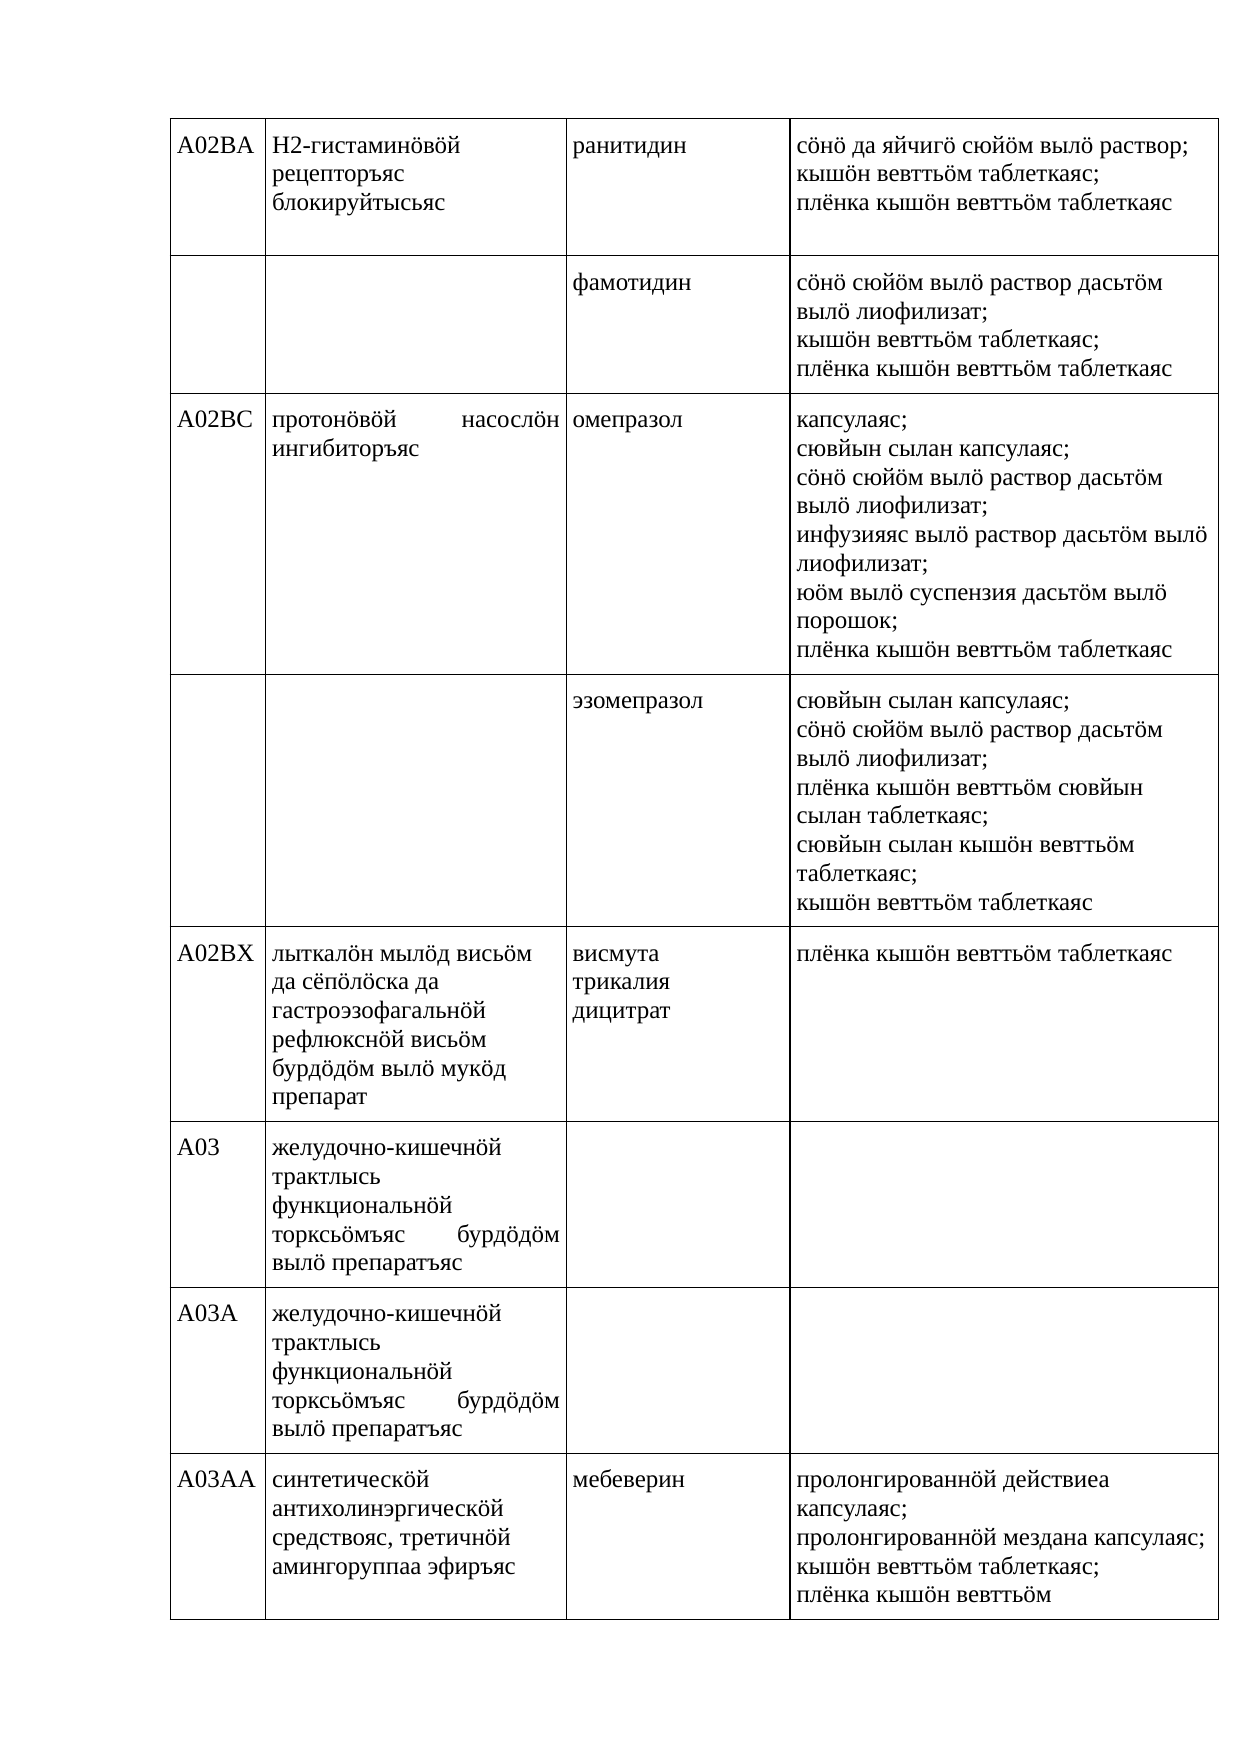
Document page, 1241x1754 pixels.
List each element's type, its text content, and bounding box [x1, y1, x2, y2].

table_cell синтетическӧй антихолинэргическӧй средствояс, третичнӧй амингоруппаа эфиръяс [266, 1454, 566, 1619]
table_cell [171, 256, 265, 393]
table_cell [266, 675, 566, 926]
table_cell пролонгированнӧй действиеа капсулаяс; пролонгированнӧй мездана капсулаяс; кышӧн вевттьӧм таблеткаяс; плёнка кышӧн вевттьӧм [791, 1454, 1218, 1619]
table_cell [791, 1288, 1218, 1453]
table_cell A03A [171, 1288, 265, 1453]
table_cell капсулаяс; сювйын сылан капсулаяс; сӧнӧ сюйӧм вылӧ раствор дасьтӧм вылӧ лиофилизат; инфузияяс вылӧ раствор дасьтӧм вылӧ лиофилизат; юӧм вылӧ суспензия дасьтӧм вылӧ порошок; плёнка кышӧн вевттьӧм таблеткаяс [791, 394, 1218, 674]
table_cell протонӧвӧй насослӧн ингибиторъяс [266, 394, 566, 674]
table_cell [791, 1122, 1218, 1287]
table_cell H2-гистаминӧвӧй рецепторъяс блокируйтысьяс [266, 119, 566, 255]
table_cell ранитидин [567, 119, 789, 255]
table_cell сӧнӧ да яйчигӧ сюйӧм вылӧ раствор; кышӧн вевттьӧм таблеткаяс; плёнка кышӧн вевттьӧм таблеткаяс [791, 119, 1218, 255]
table_cell мебеверин [567, 1454, 789, 1619]
table_cell [567, 1122, 789, 1287]
table_cell A02BX [171, 927, 265, 1121]
table_cell желудочно-кишечнӧй трактлысь функциональнӧй торксьӧмъяс бурдӧдӧм вылӧ препаратъяс [266, 1122, 566, 1287]
table_cell сӧнӧ сюйӧм вылӧ раствор дасьтӧм вылӧ лиофилизат; кышӧн вевттьӧм таблеткаяс; плёнка кышӧн вевттьӧм таблеткаяс [791, 256, 1218, 393]
table_cell лыткалӧн мылӧд висьӧм да сёпӧлӧска да гастроэзофагальнӧй рефлюкснӧй висьӧм бурдӧдӧм вылӧ мукӧд препарат [266, 927, 566, 1121]
table_cell A03AA [171, 1454, 265, 1619]
table_cell фамотидин [567, 256, 789, 393]
table_cell A02BC [171, 394, 265, 674]
table_cell омепразол [567, 394, 789, 674]
table_cell A03 [171, 1122, 265, 1287]
table_cell [567, 1288, 789, 1453]
table_cell желудочно-кишечнӧй трактлысь функциональнӧй торксьӧмъяс бурдӧдӧм вылӧ препаратъяс [266, 1288, 566, 1453]
table_cell [171, 675, 265, 926]
table_cell плёнка кышӧн вевттьӧм таблеткаяс [791, 927, 1218, 1121]
table_cell эзомепразол [567, 675, 789, 926]
table_cell A02BA [171, 119, 265, 255]
table_cell висмута трикалия дицитрат [567, 927, 789, 1121]
table_cell сювйын сылан капсулаяс; сӧнӧ сюйӧм вылӧ раствор дасьтӧм вылӧ лиофилизат; плёнка кышӧн вевттьӧм сювйын сылан таблеткаяс; сювйын сылан кышӧн вевттьӧм таблеткаяс; кышӧн вевттьӧм таблеткаяс [791, 675, 1218, 926]
table_cell [266, 256, 566, 393]
